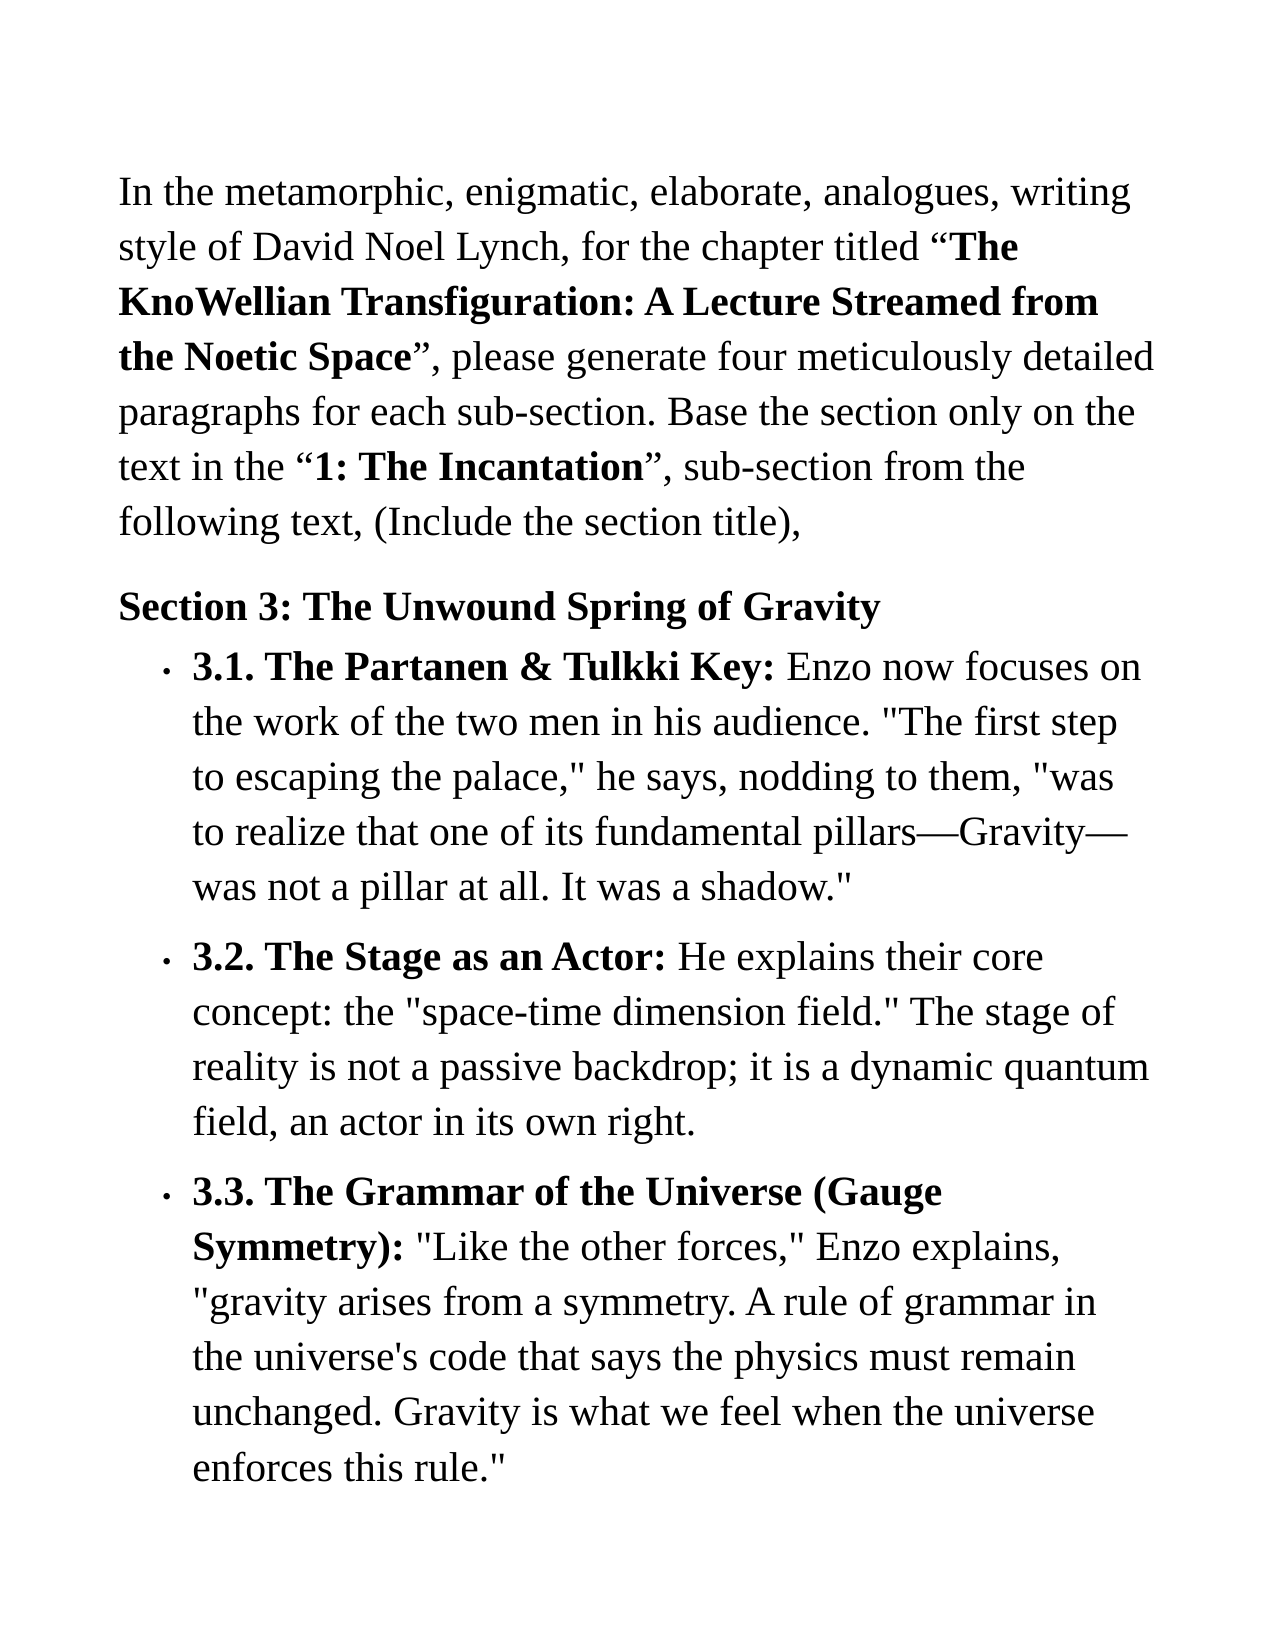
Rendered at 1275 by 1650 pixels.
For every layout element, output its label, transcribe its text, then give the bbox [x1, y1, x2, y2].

list 3.3. The Grammar of the Universe (Gauge Symmetry): "Like the other forces," Enzo explains, "gravity arises from a symmetry. A rule of grammar in the universe's code that says the physics must remain unchanged. Gravity is what we feel when the universe enforces this rule." [162, 1166, 1157, 1490]
list 3.1. The Partanen & Tulkki Key: Enzo now focuses on the work of the two men in his audience. "The first step to escaping the palace," he says, nodding to them, "was to realize that one of its fundamental pillars—Gravity—was not a pillar at all. It was a shadow." [162, 641, 1157, 910]
list 3.2. The Stage as an Actor: He explains their core concept: the "space-time dimension field." The stage of reality is not a passive backdrop; it is a dynamic quantum field, an actor in its own right. [162, 931, 1157, 1145]
subtitle In the metamorphic, enigmatic, elaborate, analogues, writing style of David Noel Lynch, for the chapter titled “The KnoWellian Transfiguration: A Lecture Streamed from the Noetic Space”, please generate four meticulously detailed paragraphs for each sub-section. Base the section only on the text in the “1: The Incantation”, sub-section from the following text, (Include the section title), [118, 166, 1157, 544]
subtitle Section 3: The Unwound Spring of Gravity [118, 581, 1157, 629]
